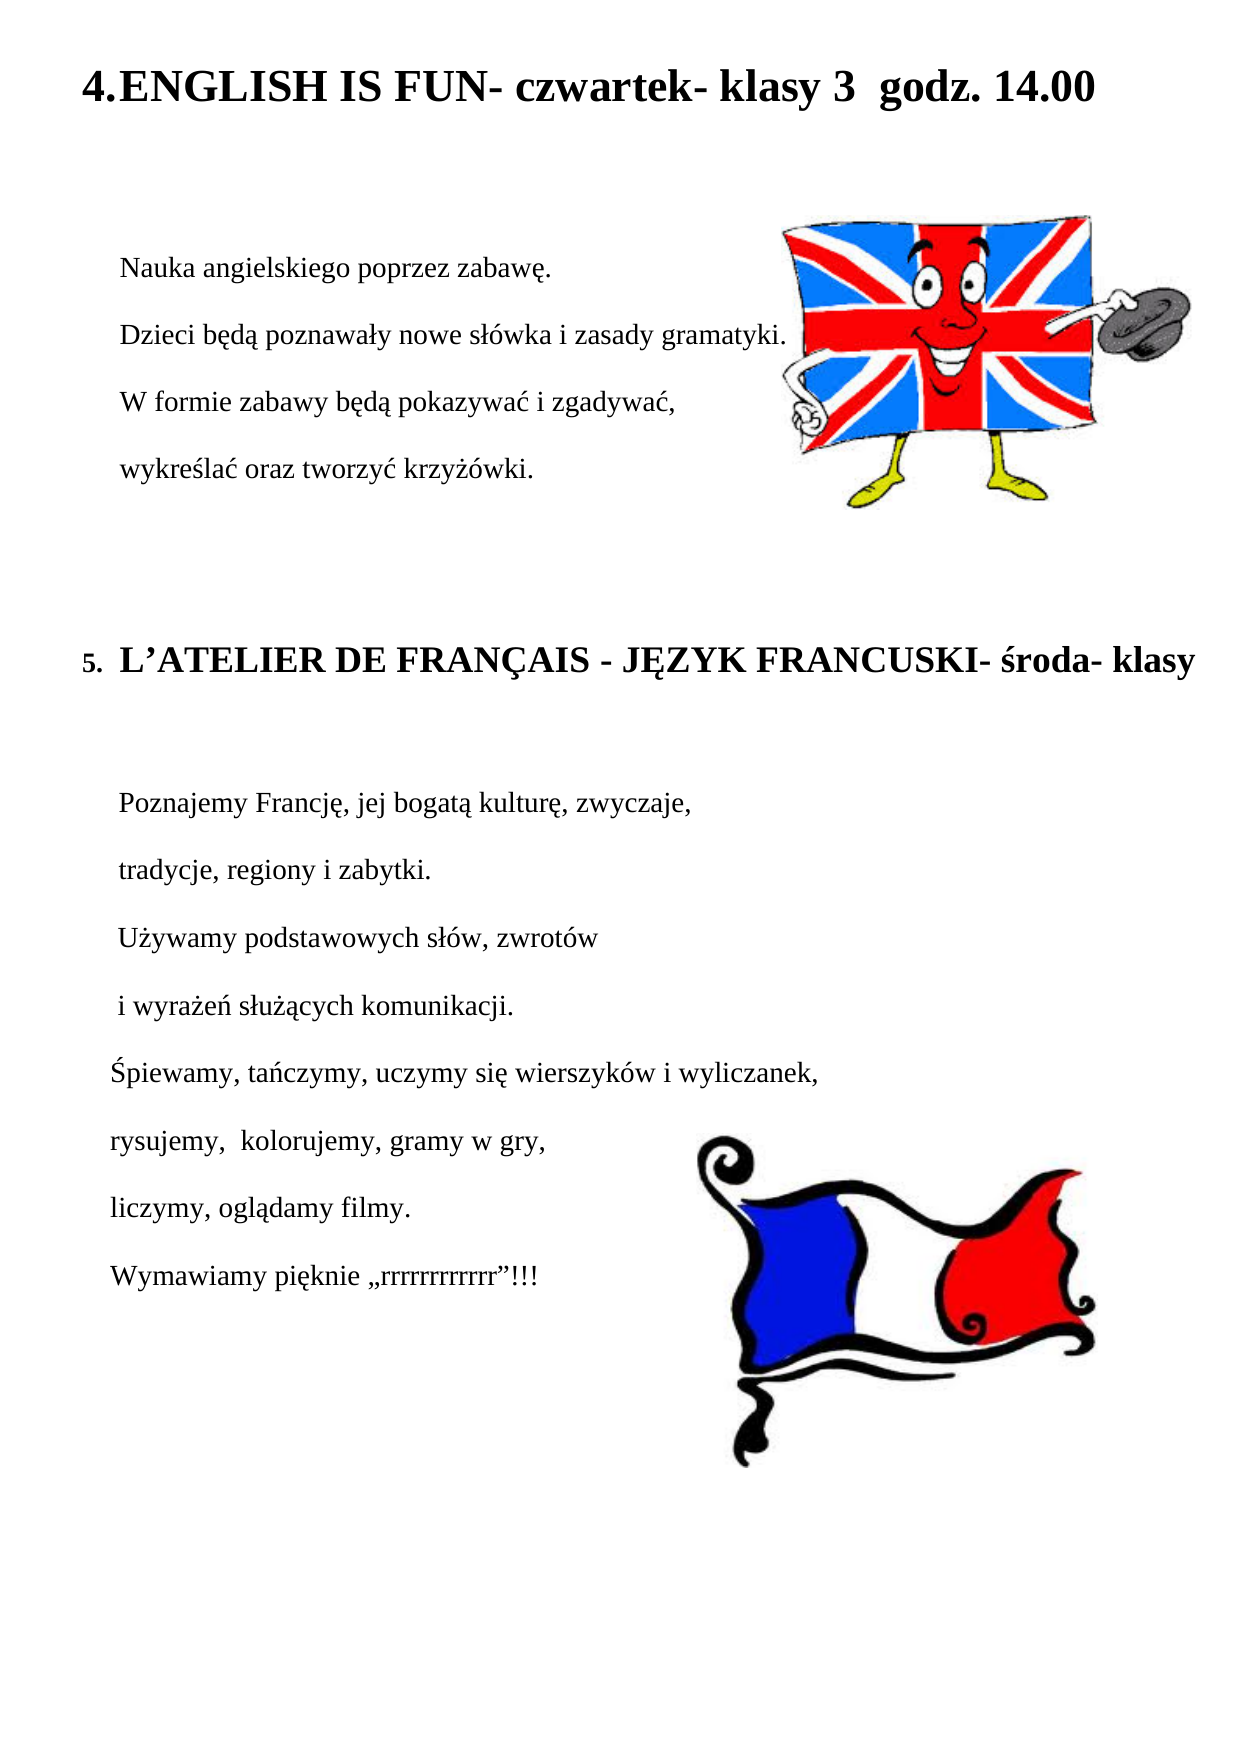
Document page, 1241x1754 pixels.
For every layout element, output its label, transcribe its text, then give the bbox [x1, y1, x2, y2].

list W formie zabawy będą pokazywać i zgadywać, [119, 384, 781, 418]
text Poznajemy Francję, jej bogatą kulturę, zwyczaje, [82, 785, 1211, 818]
text Wymawiamy pięknie „rrrrrrrrrrrr”!!! [44, 1258, 696, 1292]
text rysujemy, kolorujemy, gramy w gry, [44, 1123, 1211, 1156]
list ENGLISH IS FUN- czwartek- klasy 3 godz. 14.00 [82, 59, 1211, 112]
picture [696, 1133, 1099, 1468]
text liczymy, oglądamy filmy. [44, 1190, 696, 1224]
text Używamy podstawowych słów, zwrotów [44, 920, 1211, 953]
list Nauka angielskiego poprzez zabawę. [119, 251, 781, 284]
list Dzieci będą poznawały nowe słówka i zasady gramatyki. [119, 317, 781, 351]
subtitle L’ATELIER DE FRANÇAIS - JĘZYK FRANCUSKI- środa- klasy [82, 637, 1211, 680]
text tradycje, regiony i zabytki. [82, 852, 1211, 886]
text i wyrażeń służących komunikacji. [44, 988, 1211, 1021]
text [1099, 1258, 1211, 1292]
list wykreślać oraz tworzyć krzyżówki. [119, 451, 781, 485]
text [1099, 1190, 1211, 1224]
text Śpiewamy, tańczymy, uczymy się wierszyków i wyliczanek, [44, 1055, 1211, 1089]
picture [781, 215, 1195, 510]
